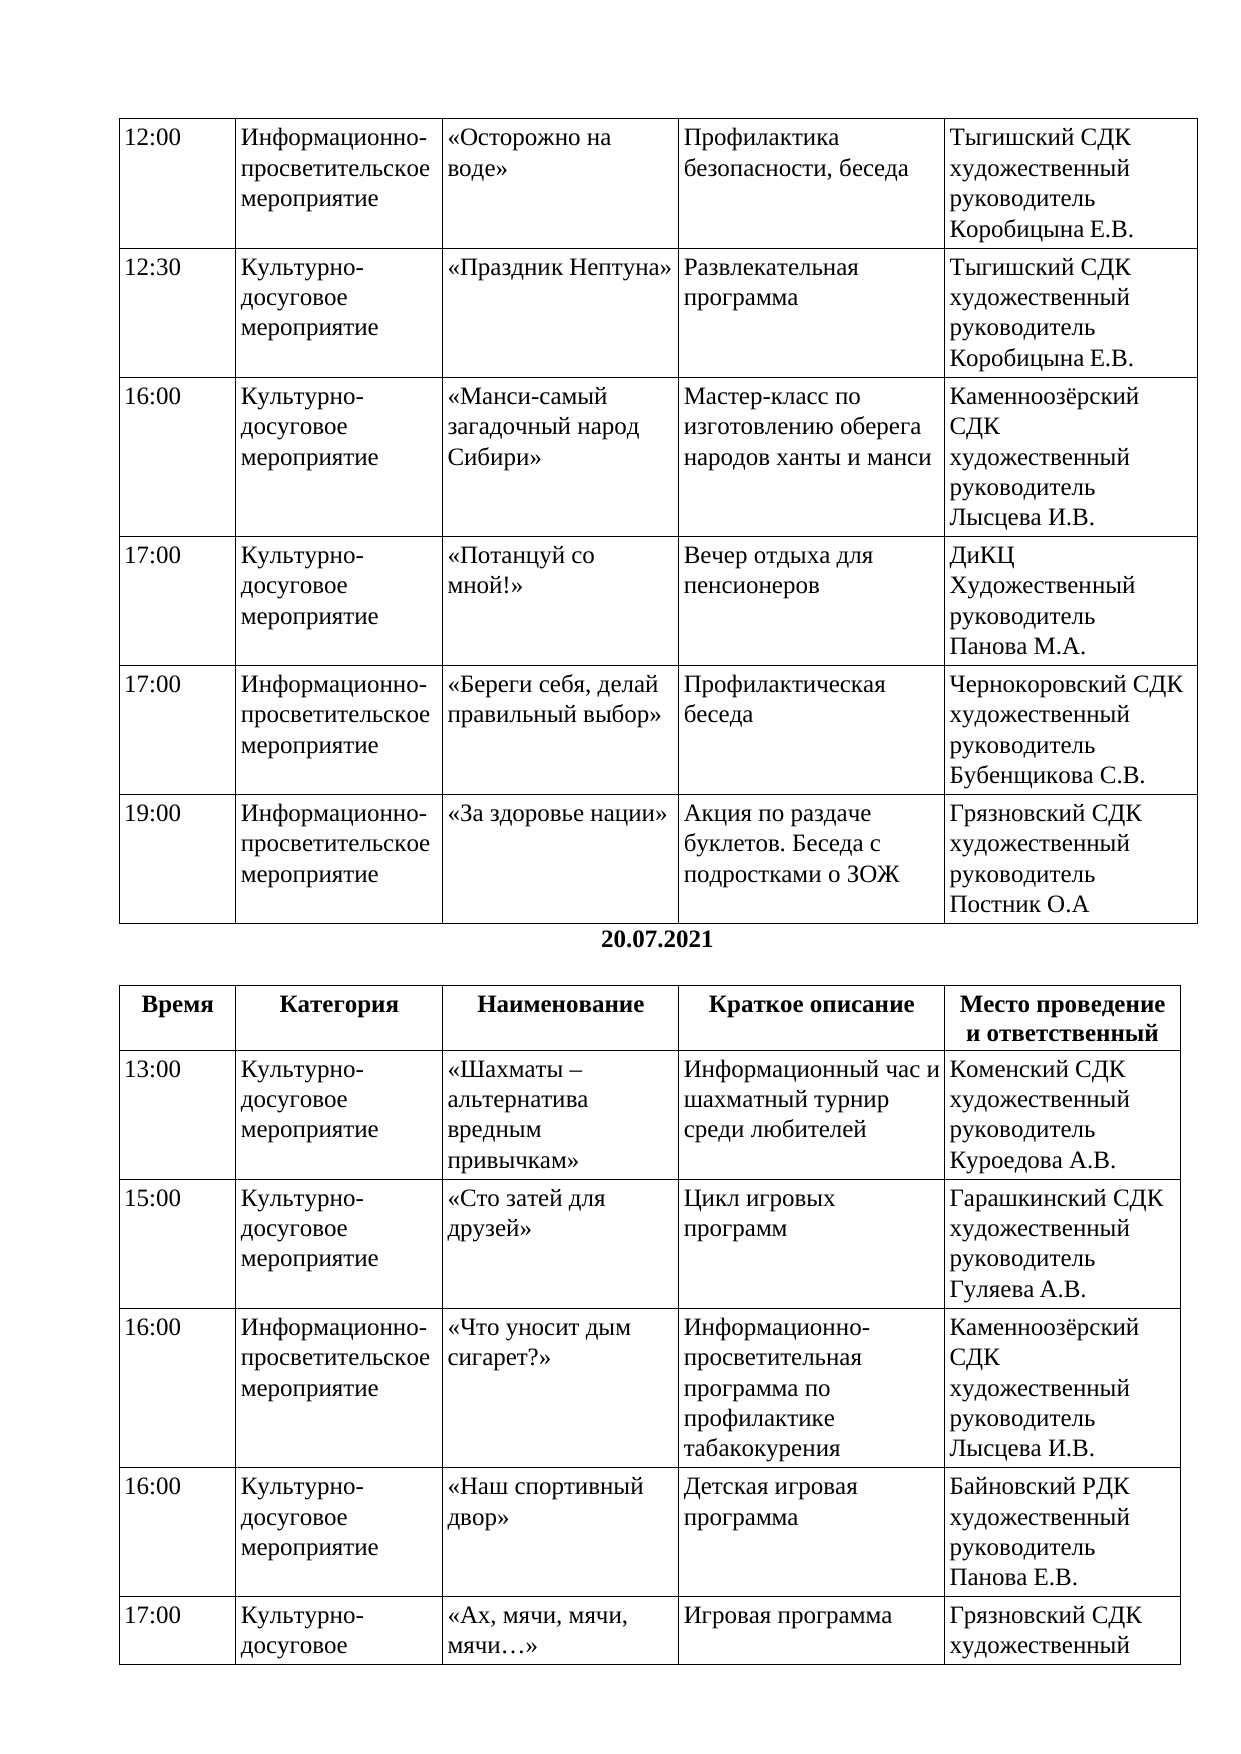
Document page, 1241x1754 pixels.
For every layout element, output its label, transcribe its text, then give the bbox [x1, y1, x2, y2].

table_cell «Осторожно на воде» [443, 119, 678, 247]
table_cell Информационный час и шахматный турнир среди любителей [679, 1051, 944, 1178]
table_cell Развлекательная программа [679, 249, 944, 377]
table_cell 17:00 [120, 1597, 235, 1664]
table_cell Тыгишский СДК художественный руководитель Коробицына Е.В. [945, 249, 1197, 377]
table_header Категория [236, 986, 442, 1049]
text 20.07.2021 [133, 924, 1181, 953]
table_cell Информационно-просветительная программа по профилактике табакокурения [679, 1309, 944, 1467]
table_cell Цикл игровых программ [679, 1180, 944, 1308]
table_cell Каменноозёрский СДК художественный руководитель Лысцева И.В. [945, 378, 1197, 536]
table_cell 13:00 [120, 1051, 235, 1178]
table_cell Каменноозёрский СДК художественный руководитель Лысцева И.В. [945, 1309, 1180, 1467]
table_cell Культурно-досуговое мероприятие [236, 1051, 442, 1178]
table_cell 16:00 [120, 1468, 235, 1596]
table_cell Культурно-досуговое мероприятие [236, 378, 442, 536]
table_cell Культурно-досуговое [236, 1597, 442, 1664]
table_header Время [120, 986, 235, 1049]
table_cell Гарашкинский СДК художественный руководитель Гуляева А.В. [945, 1180, 1180, 1308]
table_header Наименование [443, 986, 678, 1049]
table_cell 16:00 [120, 378, 235, 536]
table_cell Тыгишский СДК художественный руководитель Коробицына Е.В. [945, 119, 1197, 247]
table_cell «Сто затей для друзей» [443, 1180, 678, 1308]
table_cell «Ах, мячи, мячи, мячи…» [443, 1597, 678, 1664]
table_cell Чернокоровский СДК художественный руководитель Бубенщикова С.В. [945, 666, 1197, 794]
table_cell 17:00 [120, 537, 235, 665]
table_cell «За здоровье нации» [443, 795, 678, 923]
table_cell 16:00 [120, 1309, 235, 1467]
table_cell 12:00 [120, 119, 235, 247]
table_cell Информационно-просветительское мероприятие [236, 795, 442, 923]
table_cell Культурно-досуговое мероприятие [236, 1180, 442, 1308]
table_cell Культурно-досуговое мероприятие [236, 537, 442, 665]
table_cell Детская игровая программа [679, 1468, 944, 1596]
table_cell «Праздник Нептуна» [443, 249, 678, 377]
table_cell Грязновский СДК художественный [945, 1597, 1180, 1664]
table_header Краткое описание [679, 986, 944, 1049]
table_cell Профилактика безопасности, беседа [679, 119, 944, 247]
table_cell 17:00 [120, 666, 235, 794]
table_cell Игровая программа [679, 1597, 944, 1664]
table_cell Вечер отдыха для пенсионеров [679, 537, 944, 665]
table_cell «Манси-самый загадочный народ Сибири» [443, 378, 678, 536]
table_cell Информационно-просветительское мероприятие [236, 666, 442, 794]
table_cell Мастер-класс по изготовлению оберега народов ханты и манси [679, 378, 944, 536]
table_cell «Шахматы – альтернатива вредным привычкам» [443, 1051, 678, 1178]
table_cell 19:00 [120, 795, 235, 923]
table_cell «Береги себя, делай правильный выбор» [443, 666, 678, 794]
table_cell «Наш спортивный двор» [443, 1468, 678, 1596]
table_cell 12:30 [120, 249, 235, 377]
table_cell Культурно-досуговое мероприятие [236, 1468, 442, 1596]
table_cell «Что уносит дым сигарет?» [443, 1309, 678, 1467]
table_cell Профилактическая беседа [679, 666, 944, 794]
table_cell Информационно-просветительское мероприятие [236, 1309, 442, 1467]
table_cell ДиКЦ Художественный руководитель Панова М.А. [945, 537, 1197, 665]
table_cell «Потанцуй со мной!» [443, 537, 678, 665]
table_cell Грязновский СДК художественный руководитель Постник О.А [945, 795, 1197, 923]
table_header Место проведение и ответственный [945, 986, 1180, 1049]
table_cell Культурно-досуговое мероприятие [236, 249, 442, 377]
table_cell Акция по раздаче буклетов. Беседа с подростками о ЗОЖ [679, 795, 944, 923]
table_cell Байновский РДК художественный руководитель Панова Е.В. [945, 1468, 1180, 1596]
table_cell 15:00 [120, 1180, 235, 1308]
table_cell Коменский СДК художественный руководитель Куроедова А.В. [945, 1051, 1180, 1178]
table_cell Информационно-просветительское мероприятие [236, 119, 442, 247]
